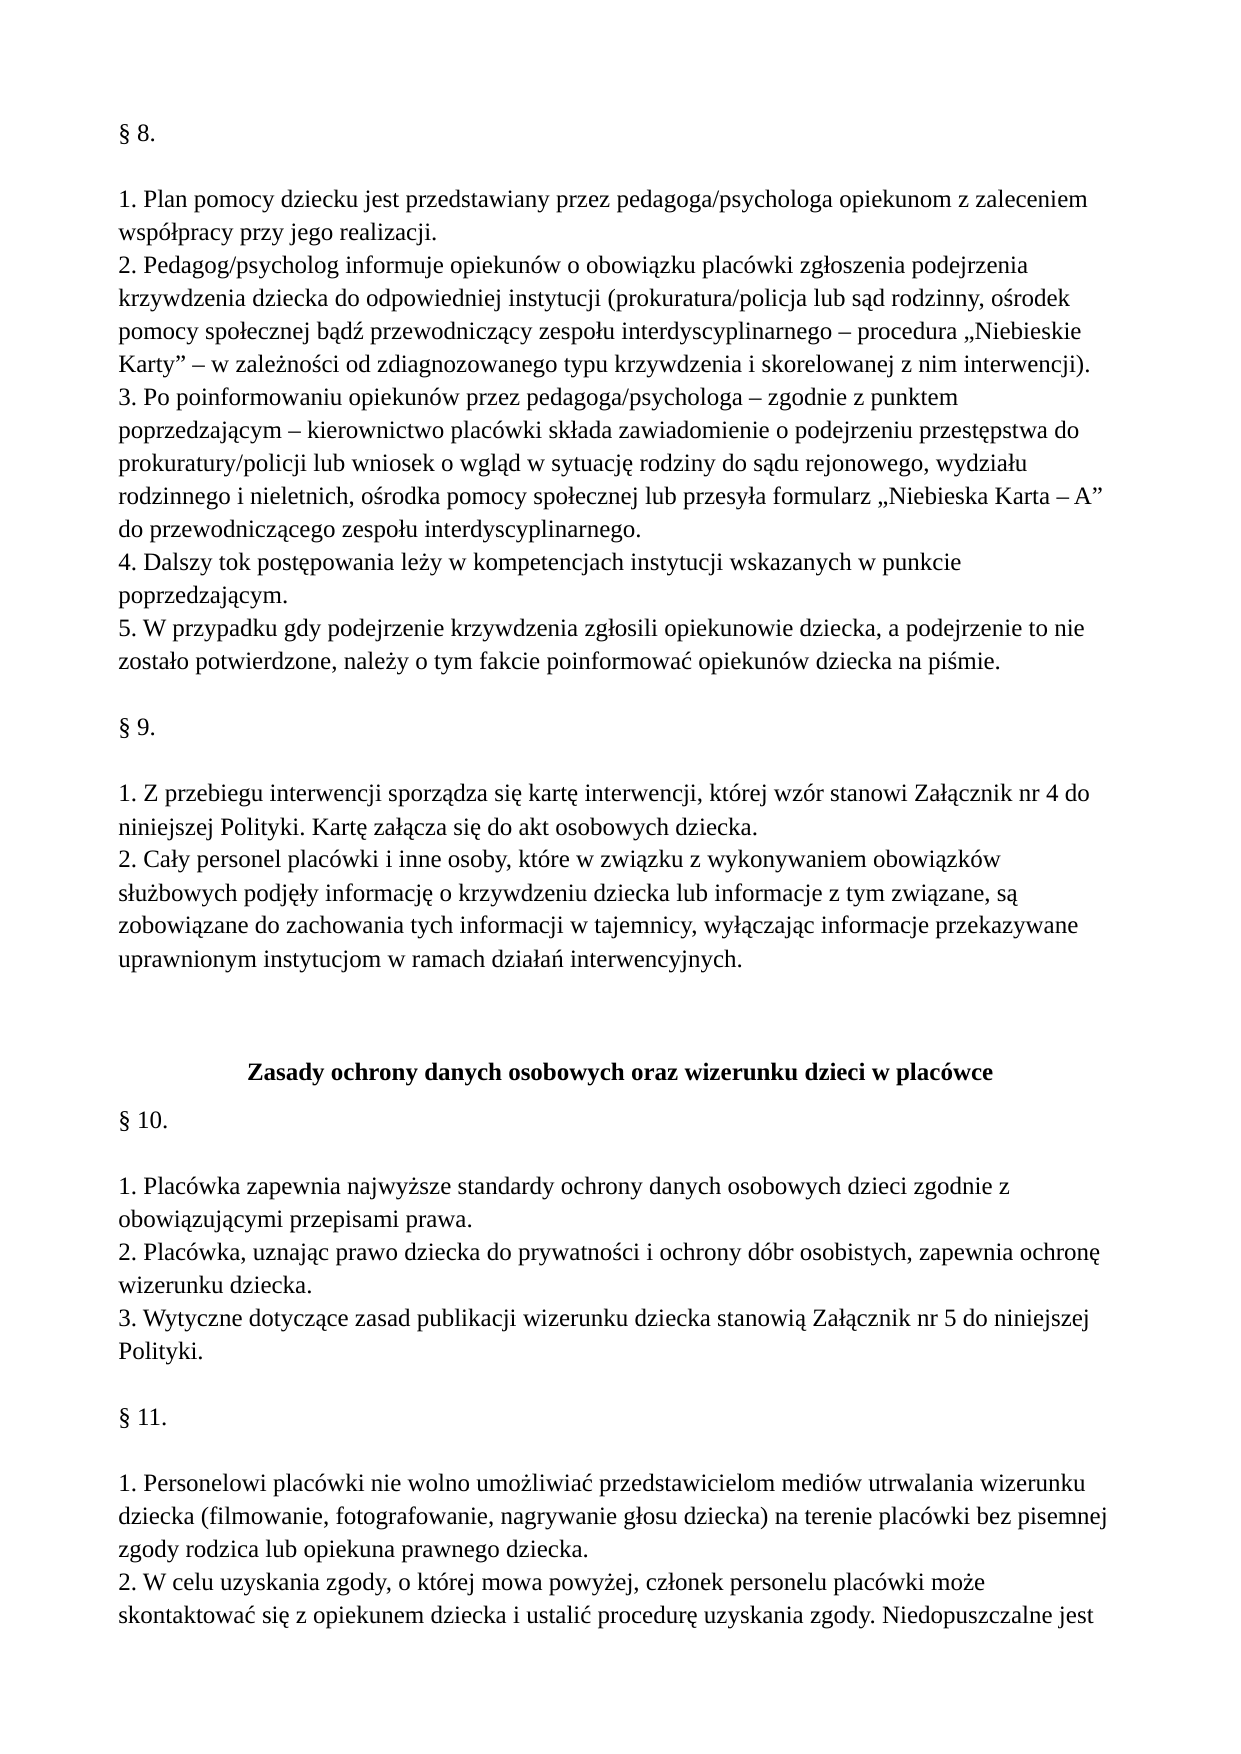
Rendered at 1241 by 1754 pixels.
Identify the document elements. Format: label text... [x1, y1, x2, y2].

text § 8. 1. Plan pomocy dziecku jest przedstawiany przez pedagoga/psychologa opiekunom z zaleceniem współpracy przy jego realizacji. 2. Pedagog/psycholog informuje opiekunów o obowiązku placówki zgłoszenia podejrzenia krzywdzenia dziecka do odpowiedniej instytucji (prokuratura/policja lub sąd rodzinny, ośrodek pomocy społecznej bądź przewodniczący zespołu interdyscyplinarnego – procedura „Niebieskie Karty” – w zależności od zdiagnozowanego typu krzywdzenia i skorelowanej z nim interwencji). 3. Po poinformowaniu opiekunów przez pedagoga/psychologa – zgodnie z punktem poprzedzającym – kierownictwo placówki składa zawiadomienie o podejrzeniu przestępstwa do prokuratury/policji lub wniosek o wgląd w sytuację rodziny do sądu rejonowego, wydziału rodzinnego i nieletnich, ośrodka pomocy społecznej lub przesyła formularz „Niebieska Karta – A” do przewodniczącego zespołu interdyscyplinarnego. 4. Dalszy tok postępowania leży w kompetencjach instytucji wskazanych w punkcie poprzedzającym. 5. W przypadku gdy podejrzenie krzywdzenia zgłosili opiekunowie dziecka, a podejrzenie to nie zostało potwierdzone, należy o tym fakcie poinformować opiekunów dziecka na piśmie. § 9. 1. Z przebiegu interwencji sporządza się kartę interwencji, której wzór stanowi Załącznik nr 4 do niniejszej Polityki. Kartę załącza się do akt osobowych dziecka. 2. Cały personel placówki i inne osoby, które w związku z wykonywaniem obowiązków służbowych podjęły informację o krzywdzeniu dziecka lub informacje z tym związane, są zobowiązane do zachowania tych informacji w tajemnicy, wyłączając informacje przekazywane uprawnionym instytucjom w ramach działań interwencyjnych. [118, 118, 1122, 1038]
text § 10. 1. Placówka zapewnia najwyższe standardy ochrony danych osobowych dzieci zgodnie z obowiązującymi przepisami prawa. 2. Placówka, uznając prawo dziecka do prywatności i ochrony dóbr osobistych, zapewnia ochronę wizerunku dziecka. 3. Wytyczne dotyczące zasad publikacji wizerunku dziecka stanowią Załącznik nr 5 do niniejszej Polityki. § 11. 1. Personelowi placówki nie wolno umożliwiać przedstawicielom mediów utrwalania wizerunku dziecka (filmowanie, fotografowanie, nagrywanie głosu dziecka) na terenie placówki bez pisemnej zgody rodzica lub opiekuna prawnego dziecka. 2. W celu uzyskania zgody, o której mowa powyżej, członek personelu placówki może skontaktować się z opiekunem dziecka i ustalić procedurę uzyskania zgody. Niedopuszczalne jest [118, 1105, 1122, 1629]
text Zasady ochrony danych osobowych oraz wizerunku dzieci w placówce [118, 1057, 1122, 1086]
